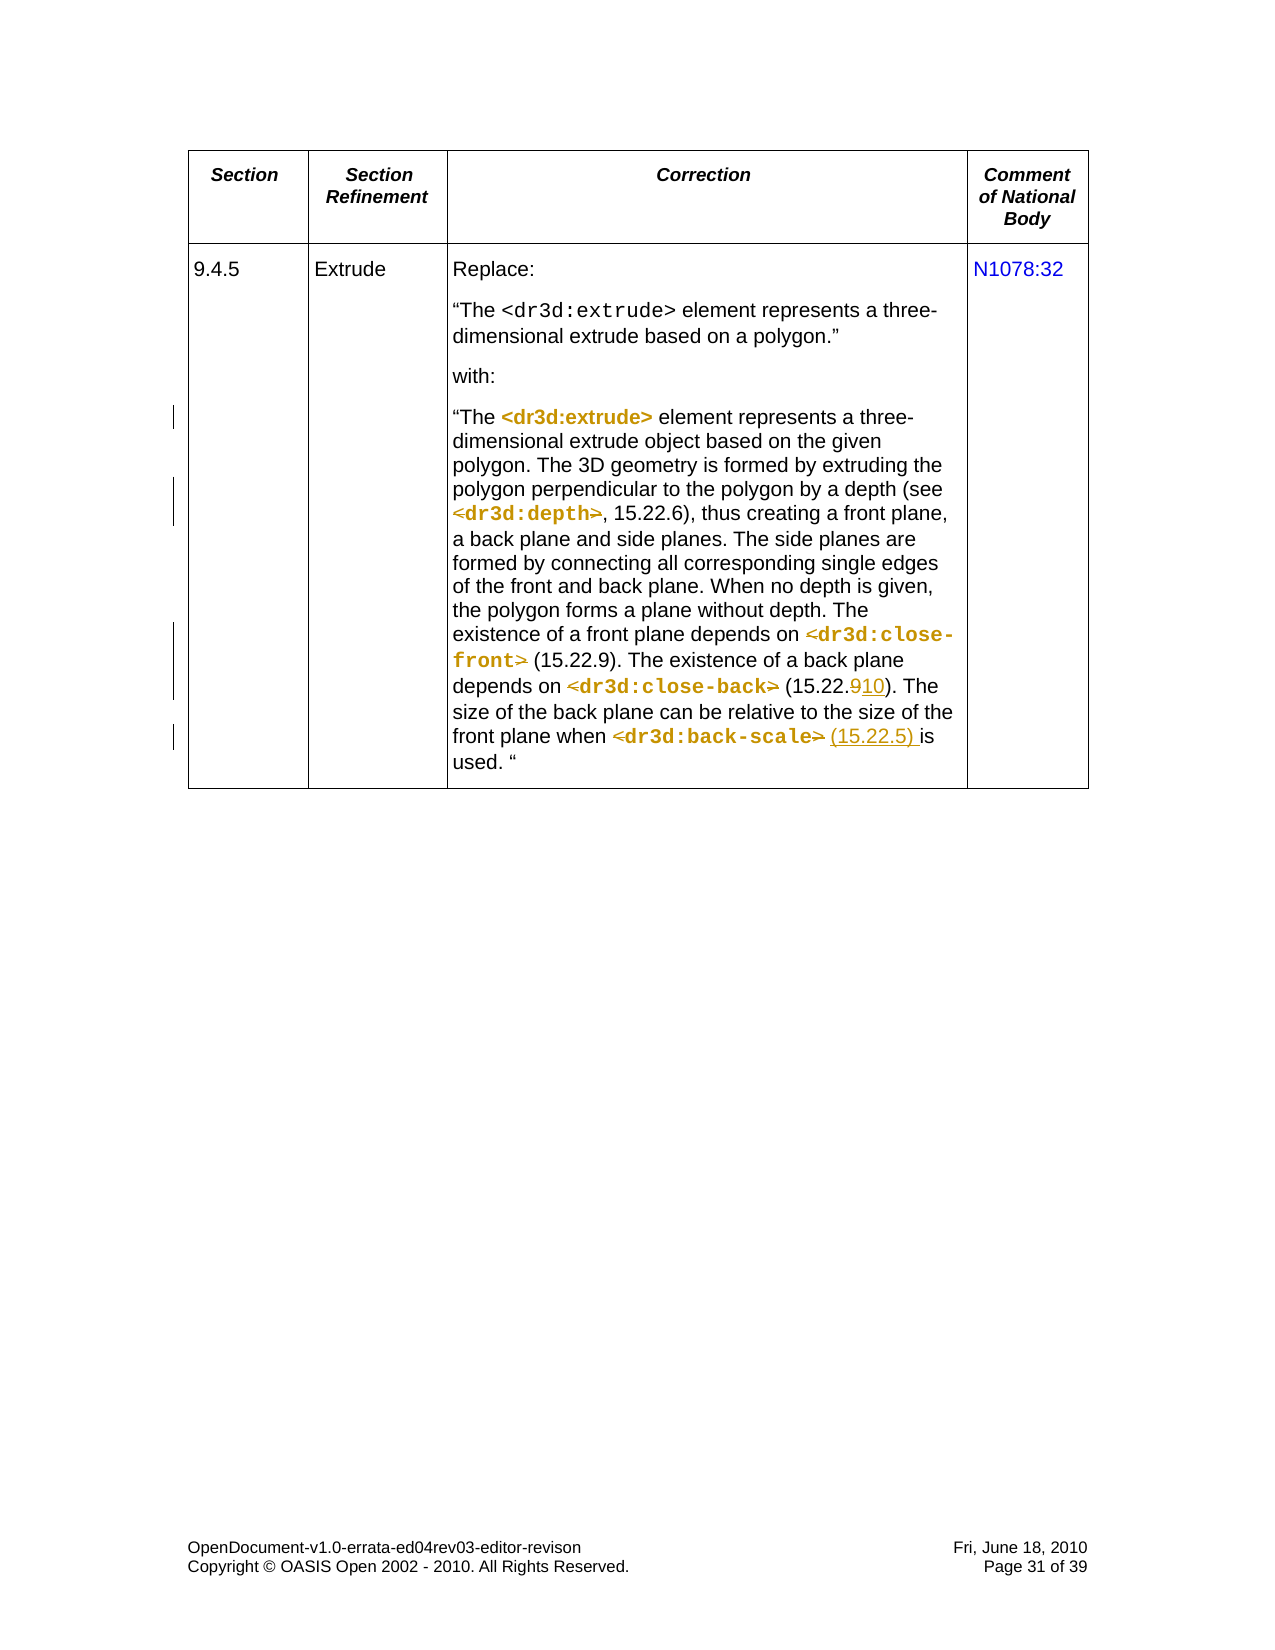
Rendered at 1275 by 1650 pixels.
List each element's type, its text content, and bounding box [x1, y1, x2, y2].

table_header Section Refinement [309, 151, 447, 243]
table_cell N1078:32 [968, 244, 1088, 788]
table_header Comment of National Body [968, 151, 1088, 243]
table_cell 9.4.5 [189, 244, 308, 788]
table_header Correction [448, 151, 967, 243]
table_cell Extrude [309, 244, 447, 788]
table_header Section [189, 151, 308, 243]
table_cell Replace: “The <dr3d:extrude> element represents a three-dimensional extrude based on a polygon.” with: “The <dr3d:extrude> element represents a three-dimensional extrude object based on the given polygon. The 3D geometry is formed by extruding the polygon perpendicular to the polygon by a depth (see dr3d:depth, 15.22.6), thus creating a front plane, a back plane and side planes. The side planes are formed by connecting all corresponding single edges of the front and back plane. When no depth is given, the polygon forms a plane without depth. The existence of a front plane depends on dr3d:close-front (15.22.9). The existence of a back plane depends on dr3d:close-back (15.22.10). The size of the back plane can be relative to the size of the front plane when dr3d:back-scale (15.22.5) is used. “ [448, 244, 967, 788]
